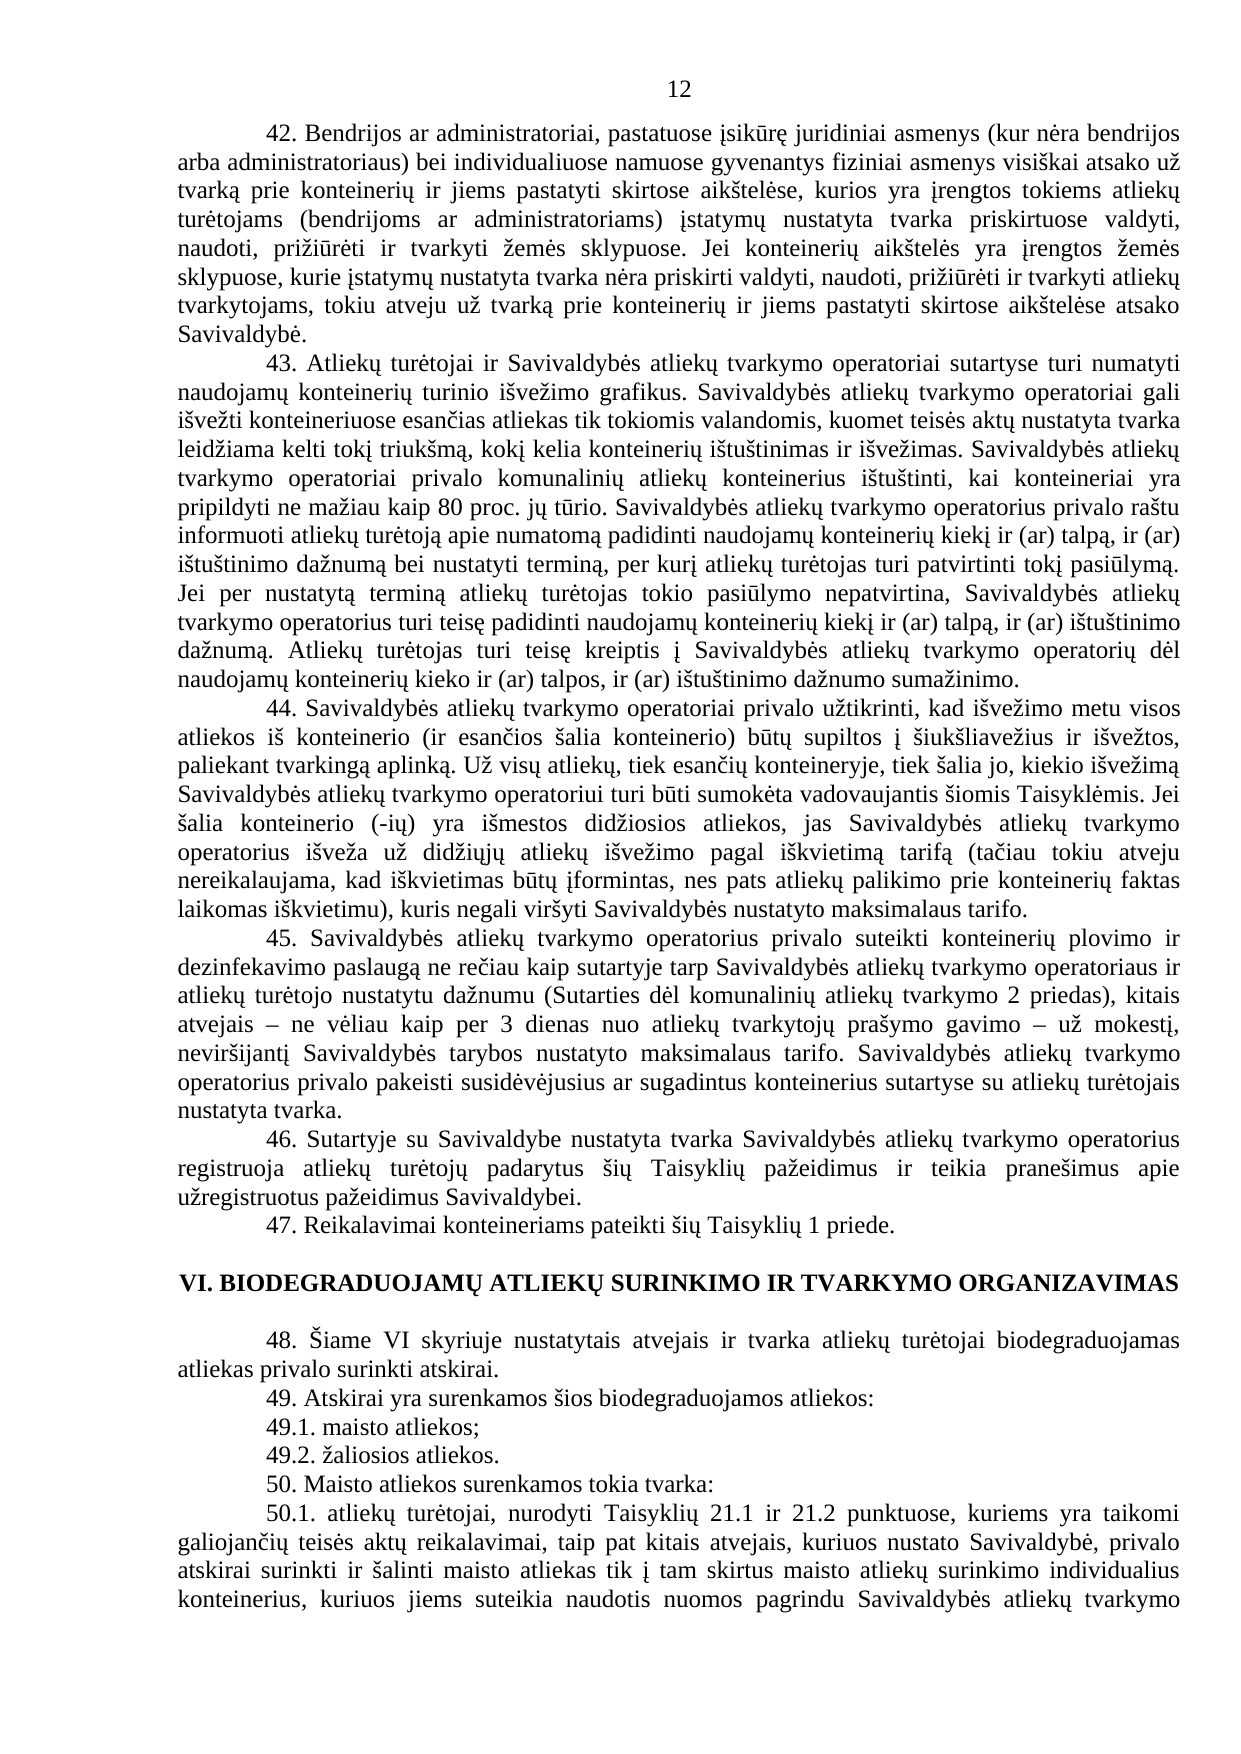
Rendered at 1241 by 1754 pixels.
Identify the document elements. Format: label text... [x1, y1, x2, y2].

text 42. Bendrijos ar administratoriai, pastatuose įsikūrę juridiniai asmenys (kur nėra bendrijos arba administratoriaus) bei individualiuose namuose gyvenantys fiziniai asmenys visiškai atsako už tvarką prie konteinerių ir jiems pastatyti skirtose aikštelėse, kurios yra įrengtos tokiems atliekų turėtojams (bendrijoms ar administratoriams) įstatymų nustatyta tvarka priskirtuose valdyti, naudoti, prižiūrėti ir tvarkyti žemės sklypuose. Jei konteinerių aikštelės yra įrengtos žemės sklypuose, kurie įstatymų nustatyta tvarka nėra priskirti valdyti, naudoti, prižiūrėti ir tvarkyti atliekų tvarkytojams, tokiu atveju už tvarką prie konteinerių ir jiems pastatyti skirtose aikštelėse atsako Savivaldybė. [177, 118, 1181, 348]
text 49. Atskirai yra surenkamos šios biodegraduojamos atliekos: [177, 1383, 1181, 1412]
text 45. Savivaldybės atliekų tvarkymo operatorius privalo suteikti konteinerių plovimo ir dezinfekavimo paslaugą ne rečiau kaip sutartyje tarp Savivaldybės atliekų tvarkymo operatoriaus ir atliekų turėtojo nustatytu dažnumu (Sutarties dėl komunalinių atliekų tvarkymo 2 priedas), kitais atvejais – ne vėliau kaip per 3 dienas nuo atliekų tvarkytojų prašymo gavimo – už mokestį, neviršijantį Savivaldybės tarybos nustatyto maksimalaus tarifo. Savivaldybės atliekų tvarkymo operatorius privalo pakeisti susidėvėjusius ar sugadintus konteinerius sutartyse su atliekų turėtojais nustatyta tvarka. [177, 923, 1181, 1124]
text 46. Sutartyje su Savivaldybe nustatyta tvarka Savivaldybės atliekų tvarkymo operatorius registruoja atliekų turėtojų padarytus šių Taisyklių pažeidimus ir teikia pranešimus apie užregistruotus pažeidimus Savivaldybei. [177, 1124, 1181, 1211]
text 43. Atliekų turėtojai ir Savivaldybės atliekų tvarkymo operatoriai sutartyse turi numatyti naudojamų konteinerių turinio išvežimo grafikus. Savivaldybės atliekų tvarkymo operatoriai gali išvežti konteineriuose esančias atliekas tik tokiomis valandomis, kuomet teisės aktų nustatyta tvarka leidžiama kelti tokį triukšmą, kokį kelia konteinerių ištuštinimas ir išvežimas. Savivaldybės atliekų tvarkymo operatoriai privalo komunalinių atliekų konteinerius ištuštinti, kai konteineriai yra pripildyti ne mažiau kaip 80 proc. jų tūrio. Savivaldybės atliekų tvarkymo operatorius privalo raštu informuoti atliekų turėtoją apie numatomą padidinti naudojamų konteinerių kiekį ir (ar) talpą, ir (ar) ištuštinimo dažnumą bei nustatyti terminą, per kurį atliekų turėtojas turi patvirtinti tokį pasiūlymą. Jei per nustatytą terminą atliekų turėtojas tokio pasiūlymo nepatvirtina, Savivaldybės atliekų tvarkymo operatorius turi teisę padidinti naudojamų konteinerių kiekį ir (ar) talpą, ir (ar) ištuštinimo dažnumą. Atliekų turėtojas turi teisę kreiptis į Savivaldybės atliekų tvarkymo operatorių dėl naudojamų konteinerių kieko ir (ar) talpos, ir (ar) ištuštinimo dažnumo sumažinimo. [177, 348, 1181, 693]
text 50. Maisto atliekos surenkamos tokia tvarka: [177, 1469, 1181, 1498]
text 44. Savivaldybės atliekų tvarkymo operatoriai privalo užtikrinti, kad išvežimo metu visos atliekos iš konteinerio (ir esančios šalia konteinerio) būtų supiltos į šiukšliavežius ir išvežtos, paliekant tvarkingą aplinką. Už visų atliekų, tiek esančių konteineryje, tiek šalia jo, kiekio išvežimą Savivaldybės atliekų tvarkymo operatoriui turi būti sumokėta vadovaujantis šiomis Taisyklėmis. Jei šalia konteinerio (-ių) yra išmestos didžiosios atliekos, jas Savivaldybės atliekų tvarkymo operatorius išveža už didžiųjų atliekų išvežimo pagal iškvietimą tarifą (tačiau tokiu atveju nereikalaujama, kad iškvietimas būtų įformintas, nes pats atliekų palikimo prie konteinerių faktas laikomas iškvietimu), kuris negali viršyti Savivaldybės nustatyto maksimalaus tarifo. [177, 693, 1181, 923]
text 49.1. maisto atliekos; [177, 1412, 1181, 1441]
text 49.2. žaliosios atliekos. [177, 1441, 1181, 1469]
text 48. Šiame VI skyriuje nustatytais atvejais ir tvarka atliekų turėtojai biodegraduojamas atliekas privalo surinkti atskirai. [177, 1326, 1181, 1383]
text 47. Reikalavimai konteineriams pateikti šių Taisyklių 1 priede. [177, 1211, 1181, 1239]
text 50.1. atliekų turėtojai, nurodyti Taisyklių 21.1 ir 21.2 punktuose, kuriems yra taikomi galiojančių teisės aktų reikalavimai, taip pat kitais atvejais, kuriuos nustato Savivaldybė, privalo atskirai surinkti ir šalinti maisto atliekas tik į tam skirtus maisto atliekų surinkimo individualius konteinerius, kuriuos jiems suteikia naudotis nuomos pagrindu Savivaldybės atliekų tvarkymo [177, 1498, 1181, 1613]
text VI. BIODEGRADUOJAMŲ ATLIEKŲ SURINKIMO IR TVARKYMO ORGANIZAVIMAS [177, 1268, 1181, 1297]
